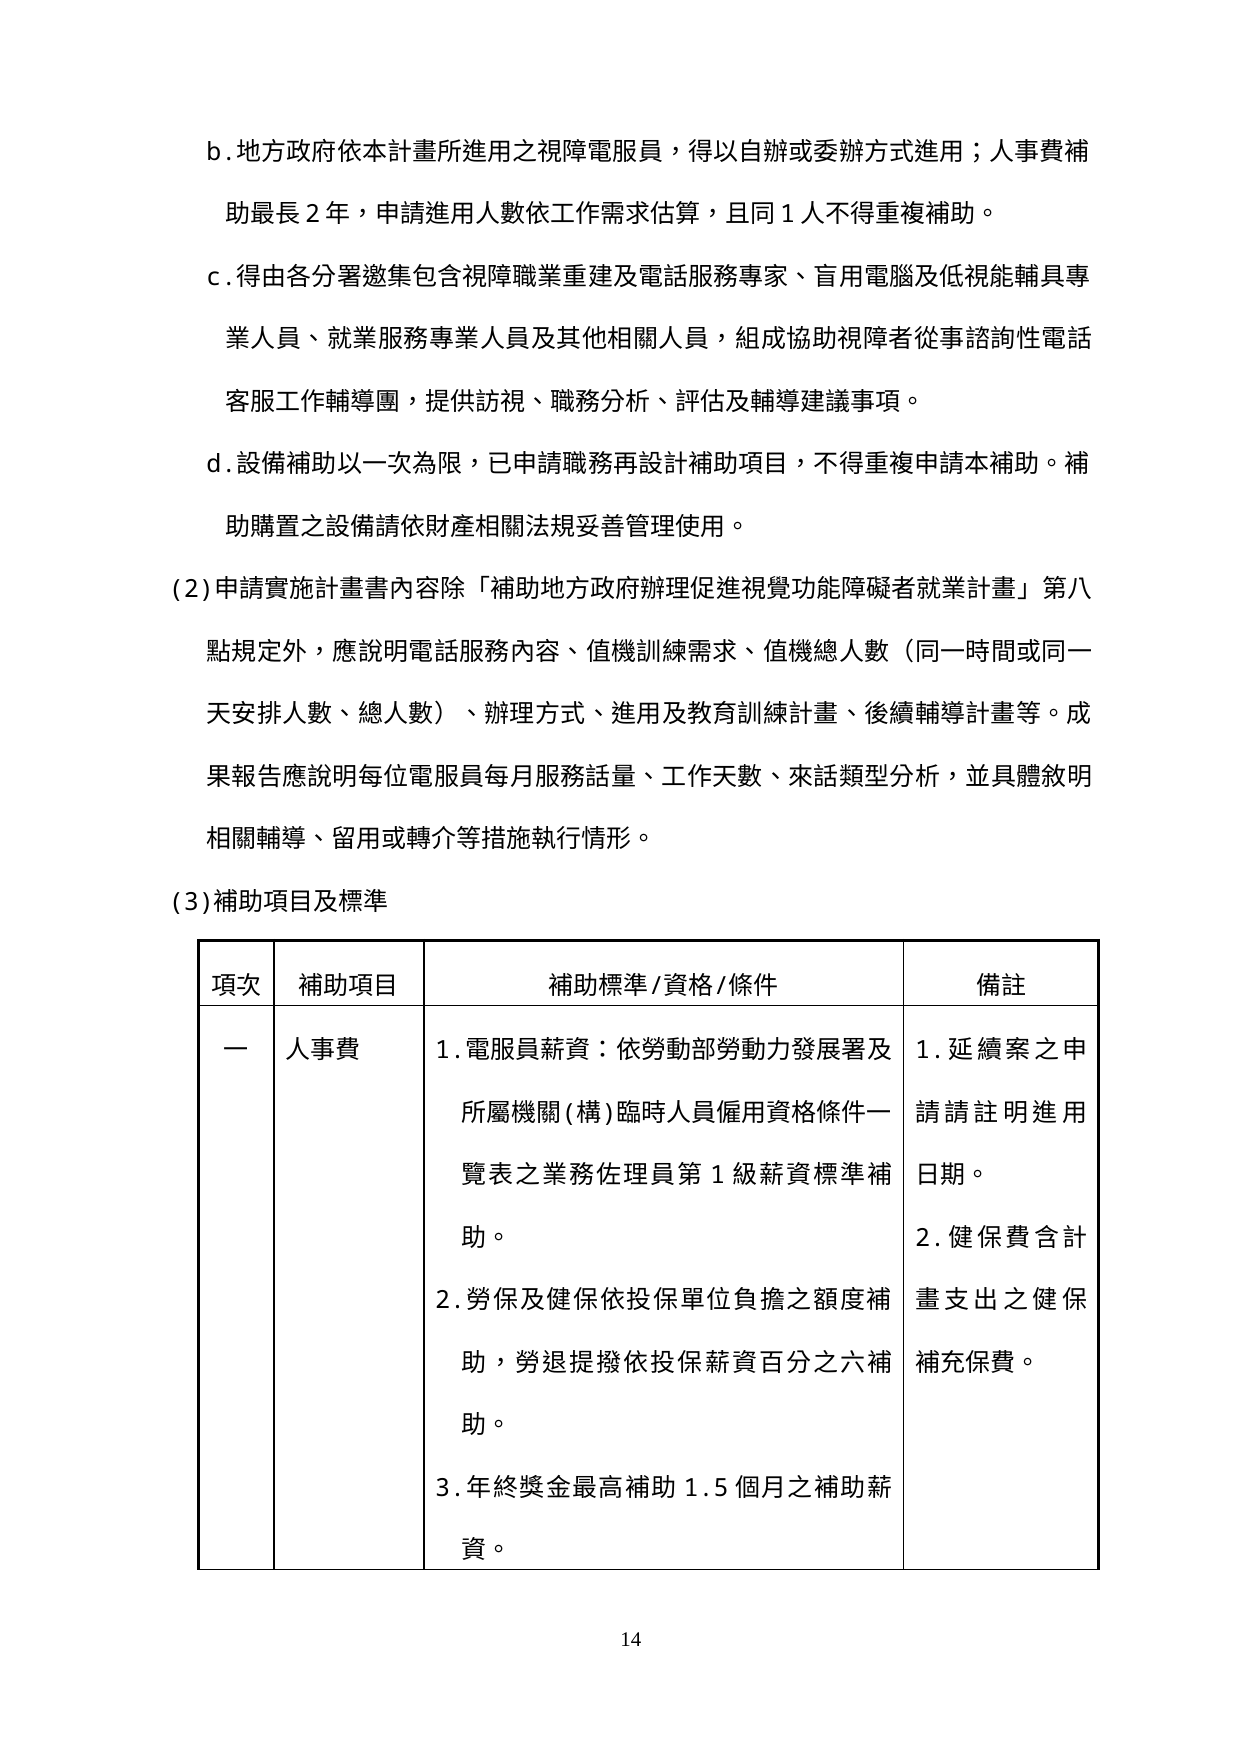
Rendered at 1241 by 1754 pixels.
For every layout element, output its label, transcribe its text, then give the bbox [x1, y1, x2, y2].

text (2)申請實施計畫書內容除「補助地方政府辦理促進視覺功能障礙者就業計畫」第八點規定外，應說明電話服務內容、值機訓練需求、值機總人數（同一時間或同一天安排人數、總人數）、辦理方式、進用及教育訓練計畫、後續輔導計畫等。成果報告應說明每位電服員每月服務話量、工作天數、來話類型分析，並具體敘明相關輔導、留用或轉介等措施執行情形。 [169, 545, 1092, 858]
table_cell 人事費 [275, 1006, 423, 1568]
table_header 備註 [904, 942, 1097, 1004]
table_cell 一 [200, 1006, 273, 1568]
table_cell 1.電服員薪資：依勞動部勞動力發展署及所屬機關(構)臨時人員僱用資格條件一覽表之業務佐理員第1級薪資標準補助。 2.勞保及健保依投保單位負擔之額度補助，勞退提撥依投保薪資百分之六補助。 3.年終獎金最高補助1.5個月之補助薪資。 [425, 1006, 903, 1568]
text c.得由各分署邀集包含視障職業重建及電話服務專家、盲用電腦及低視能輔具專業人員、就業服務專業人員及其他相關人員，組成協助視障者從事諮詢性電話客服工作輔導團，提供訪視、職務分析、評估及輔導建議事項。 [206, 233, 1092, 420]
text b.地方政府依本計畫所進用之視障電服員，得以自辦或委辦方式進用；人事費補助最長2年，申請進用人數依工作需求估算，且同1人不得重複補助。 [206, 108, 1092, 233]
table_header 補助項目 [275, 942, 423, 1004]
text d.設備補助以一次為限，已申請職務再設計補助項目，不得重複申請本補助。補助購置之設備請依財產相關法規妥善管理使用。 [206, 420, 1092, 545]
text (3)補助項目及標準 [169, 858, 1092, 920]
table_cell 1.延續案之申請請註明進用日期。 2.健保費含計畫支出之健保補充保費。 [904, 1006, 1097, 1568]
table_header 項次 [200, 942, 273, 1004]
table_header 補助標準/資格/條件 [425, 942, 903, 1004]
